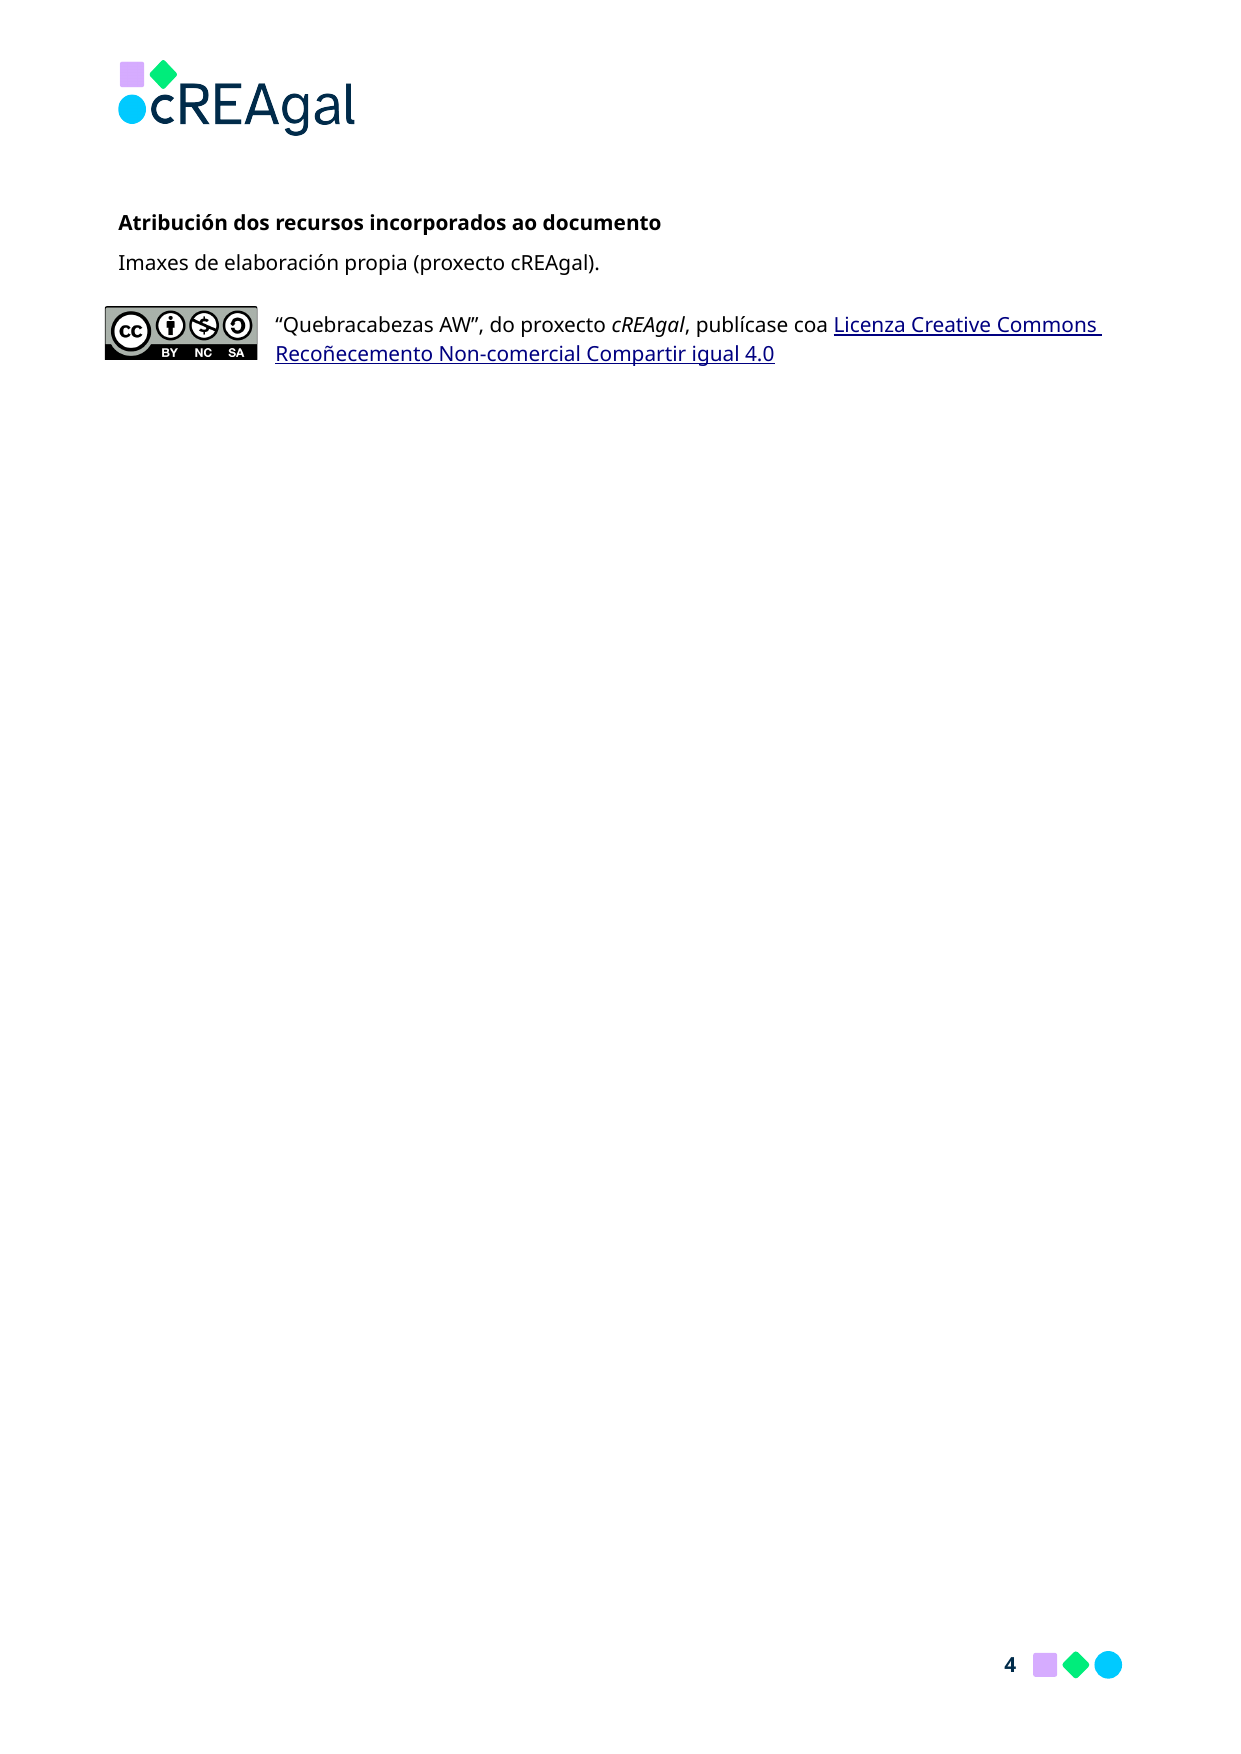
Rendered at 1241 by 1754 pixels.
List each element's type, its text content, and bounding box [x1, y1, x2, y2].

text Atribución dos recursos incorporados ao documento [118, 208, 1122, 236]
picture [104, 306, 258, 360]
text “Quebracabezas AW”, do proxecto cREAgal, publícase coa Licenza Creative Commons Recoñecemento Non-comercial Compartir igual 4.0 [118, 310, 1122, 367]
picture [118, 60, 355, 136]
text Imaxes de elaboración propia (proxecto cREAgal). [118, 248, 1122, 276]
